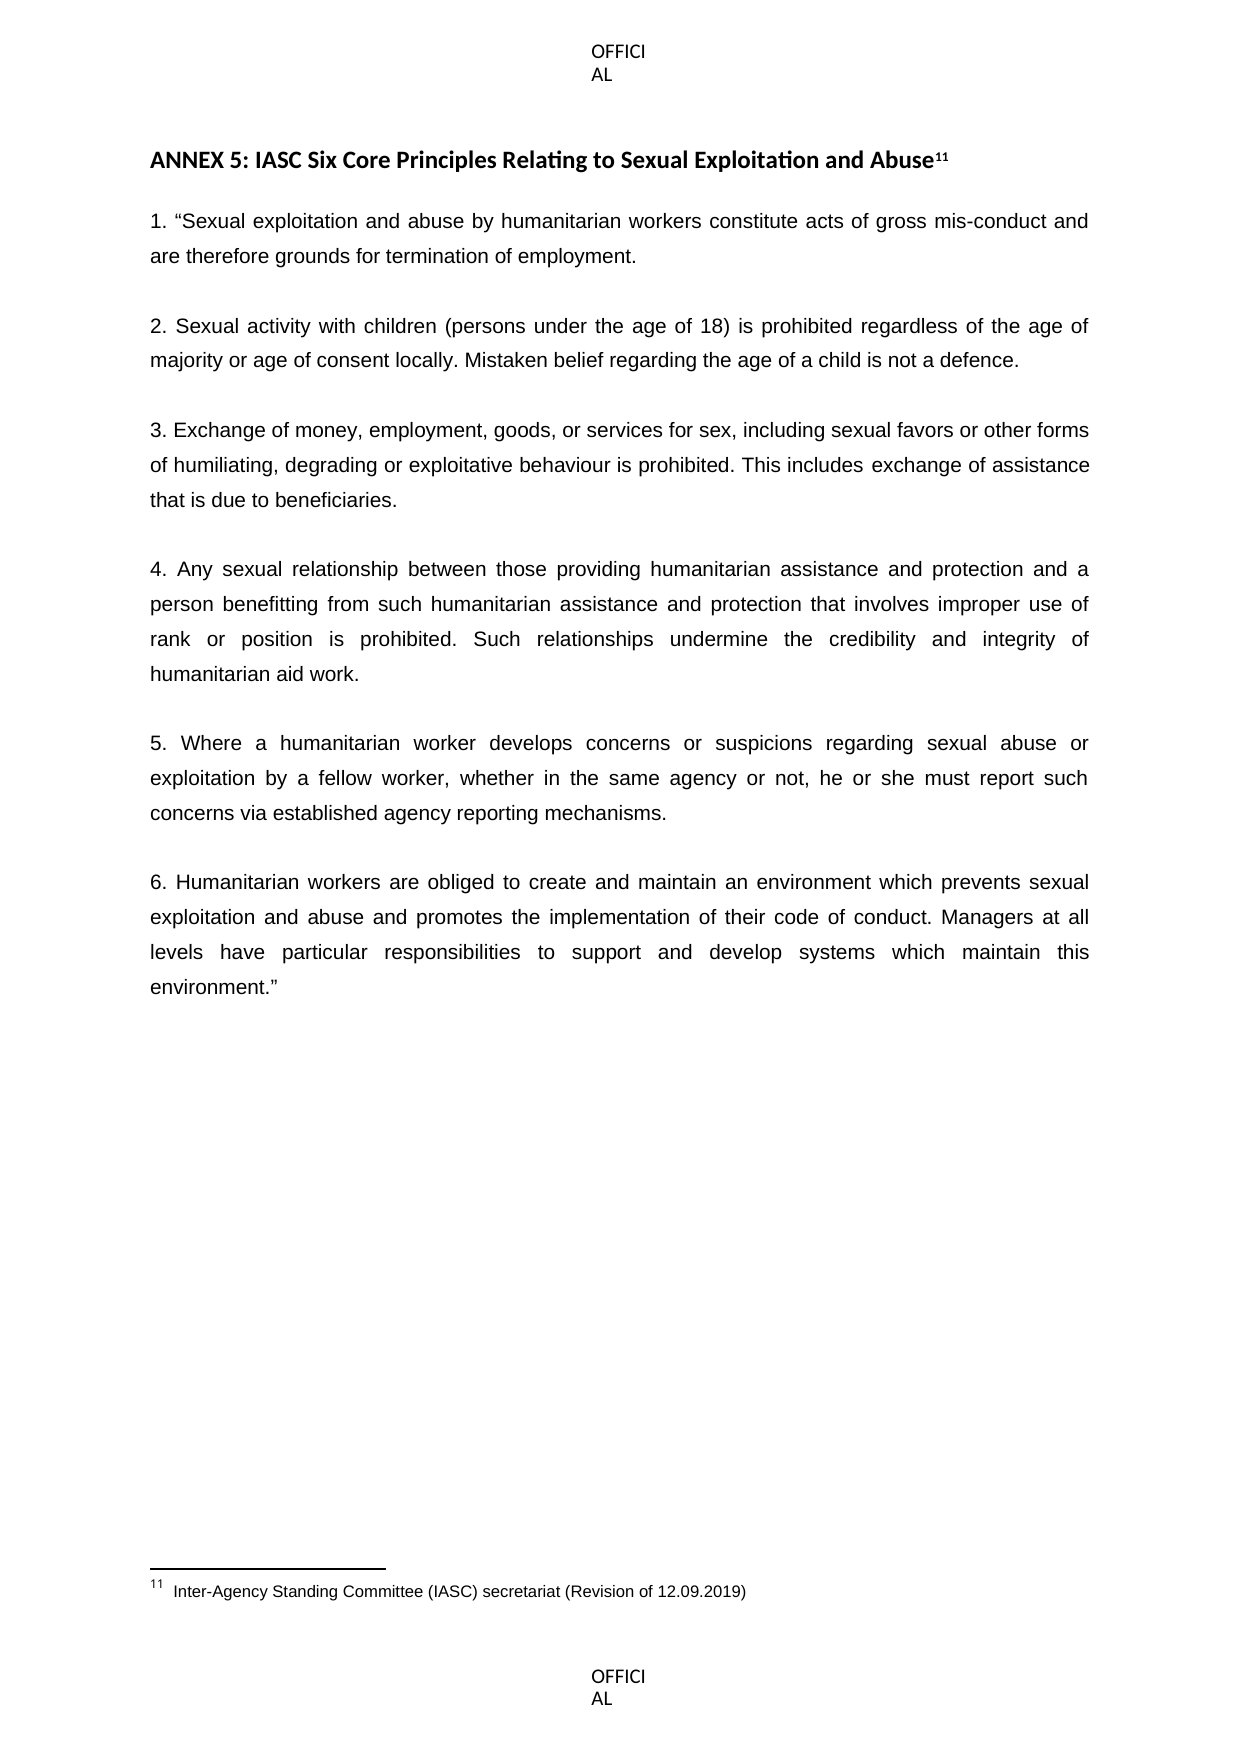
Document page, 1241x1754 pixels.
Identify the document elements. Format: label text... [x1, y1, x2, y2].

text Inter-Agency Standing Committee (IASC) secretariat (Revision of 12.09.2019) [150, 1576, 1090, 1604]
text 4. Any sexual relationship between those providing humanitarian assistance and protection and a person benefitting from such humanitarian assistance and protection that involves improper use of rank or position is prohibited. Such relationships undermine the credibility and integrity of humanitarian aid work. [150, 558, 1090, 685]
text 5. Where a humanitarian worker develops concerns or suspicions regarding sexual abuse or exploitation by a fellow worker, whether in the same agency or not, he or she must report such concerns via established agency reporting mechanisms. [150, 732, 1090, 824]
text 6. Humanitarian workers are obliged to create and maintain an environment which prevents sexual exploitation and abuse and promotes the implementation of their code of conduct. Managers at all levels have particular responsibilities to support and develop systems which maintain this environment.” [150, 871, 1090, 998]
text 1. “Sexual exploitation and abuse by humanitarian workers constitute acts of gross mis-conduct and are therefore grounds for termination of employment. [150, 210, 1090, 268]
text 3. Exchange of money, employment, goods, or services for sex, including sexual favors or other forms of humiliating, degrading or exploitative behaviour is prohibited. This includes exchange of assistance that is due to beneficiaries. [150, 418, 1090, 511]
text 2. Sexual activity with children (persons under the age of 18) is prohibited regardless of the age of majority or age of consent locally. Mistaken belief regarding the age of a child is not a defence. [150, 314, 1090, 372]
text ANNEX 5: IASC Six Core Principles Relating to Sexual Exploitation and Abuse [150, 150, 1090, 175]
